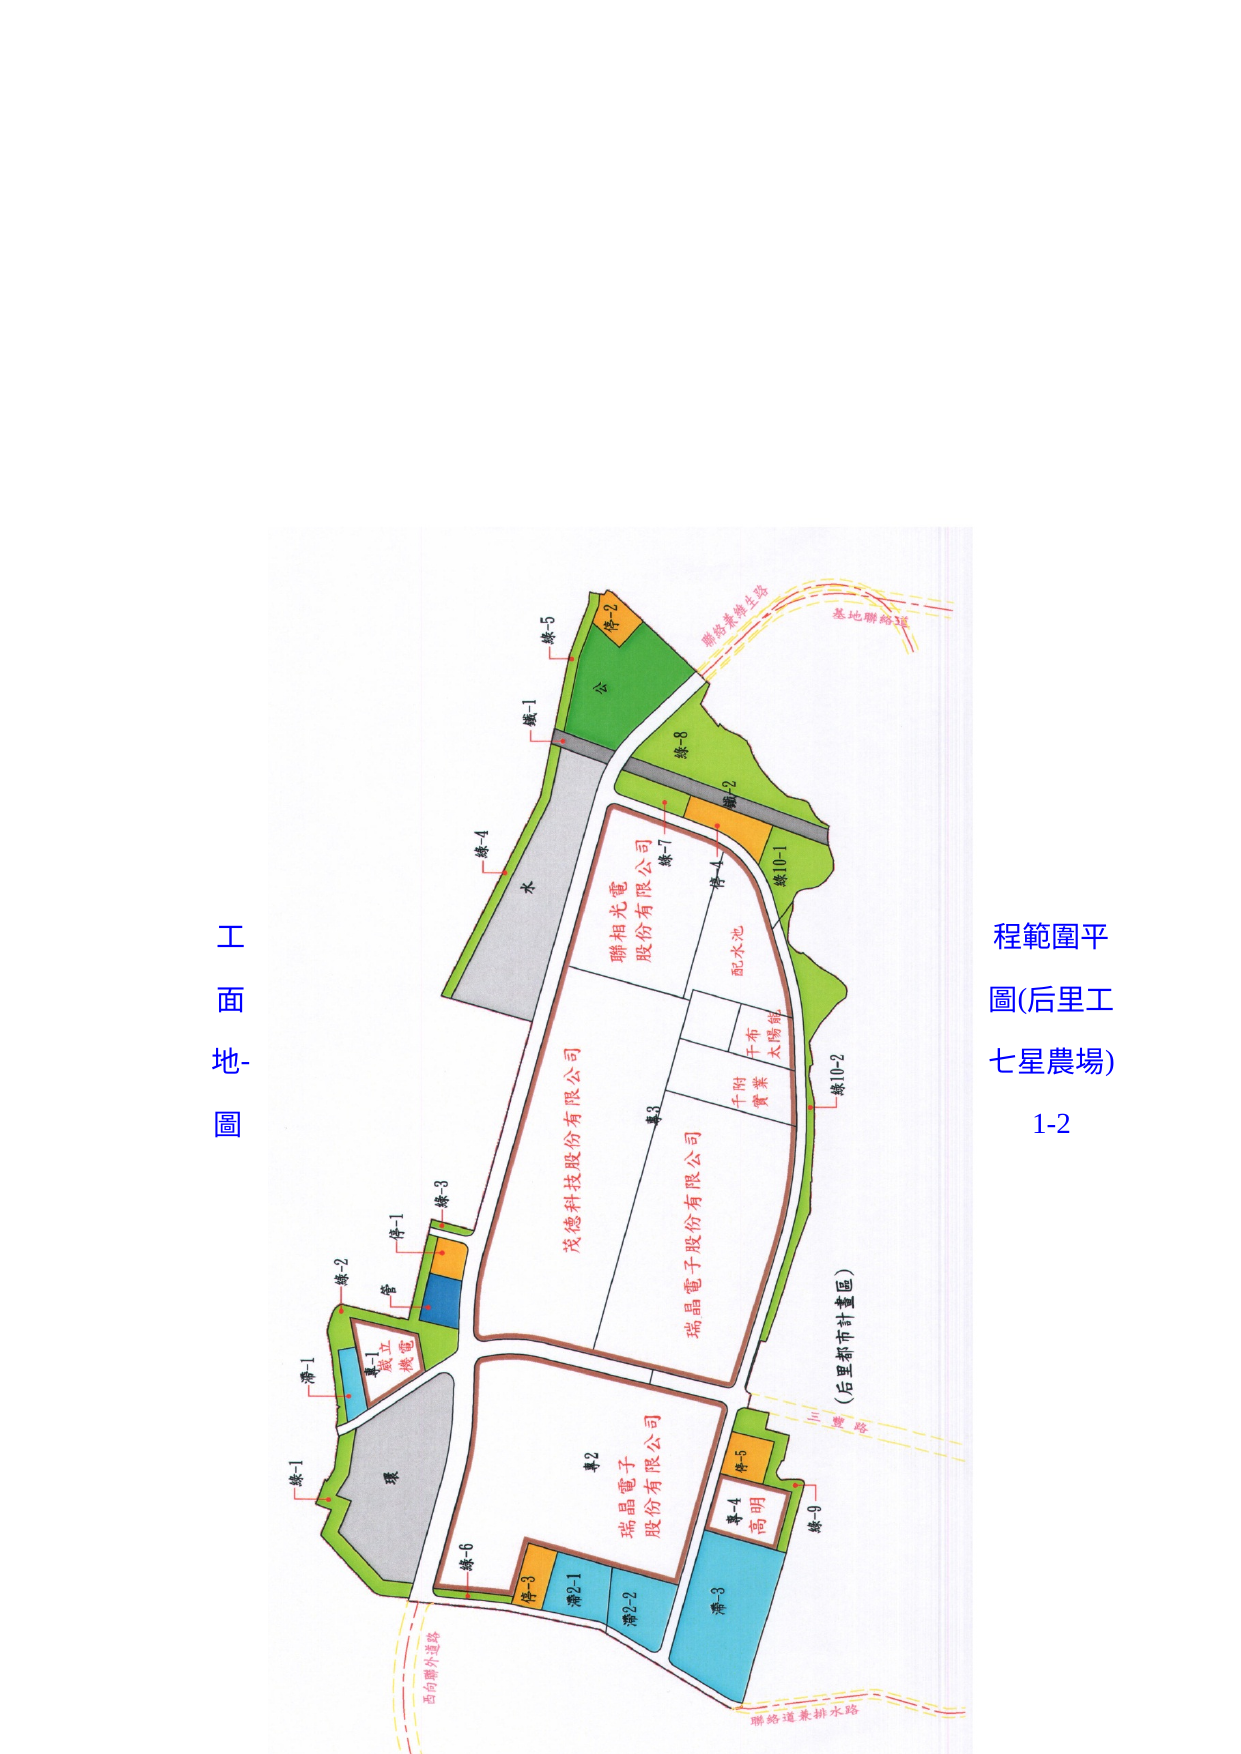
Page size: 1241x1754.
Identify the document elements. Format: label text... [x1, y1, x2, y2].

text 工程範圍平面圖(后里工地-七星農場)圖1-2 [193, 893, 268, 1143]
text 工程範圍平面圖(后里工地-七星農場)圖1-2 [981, 893, 1122, 1143]
